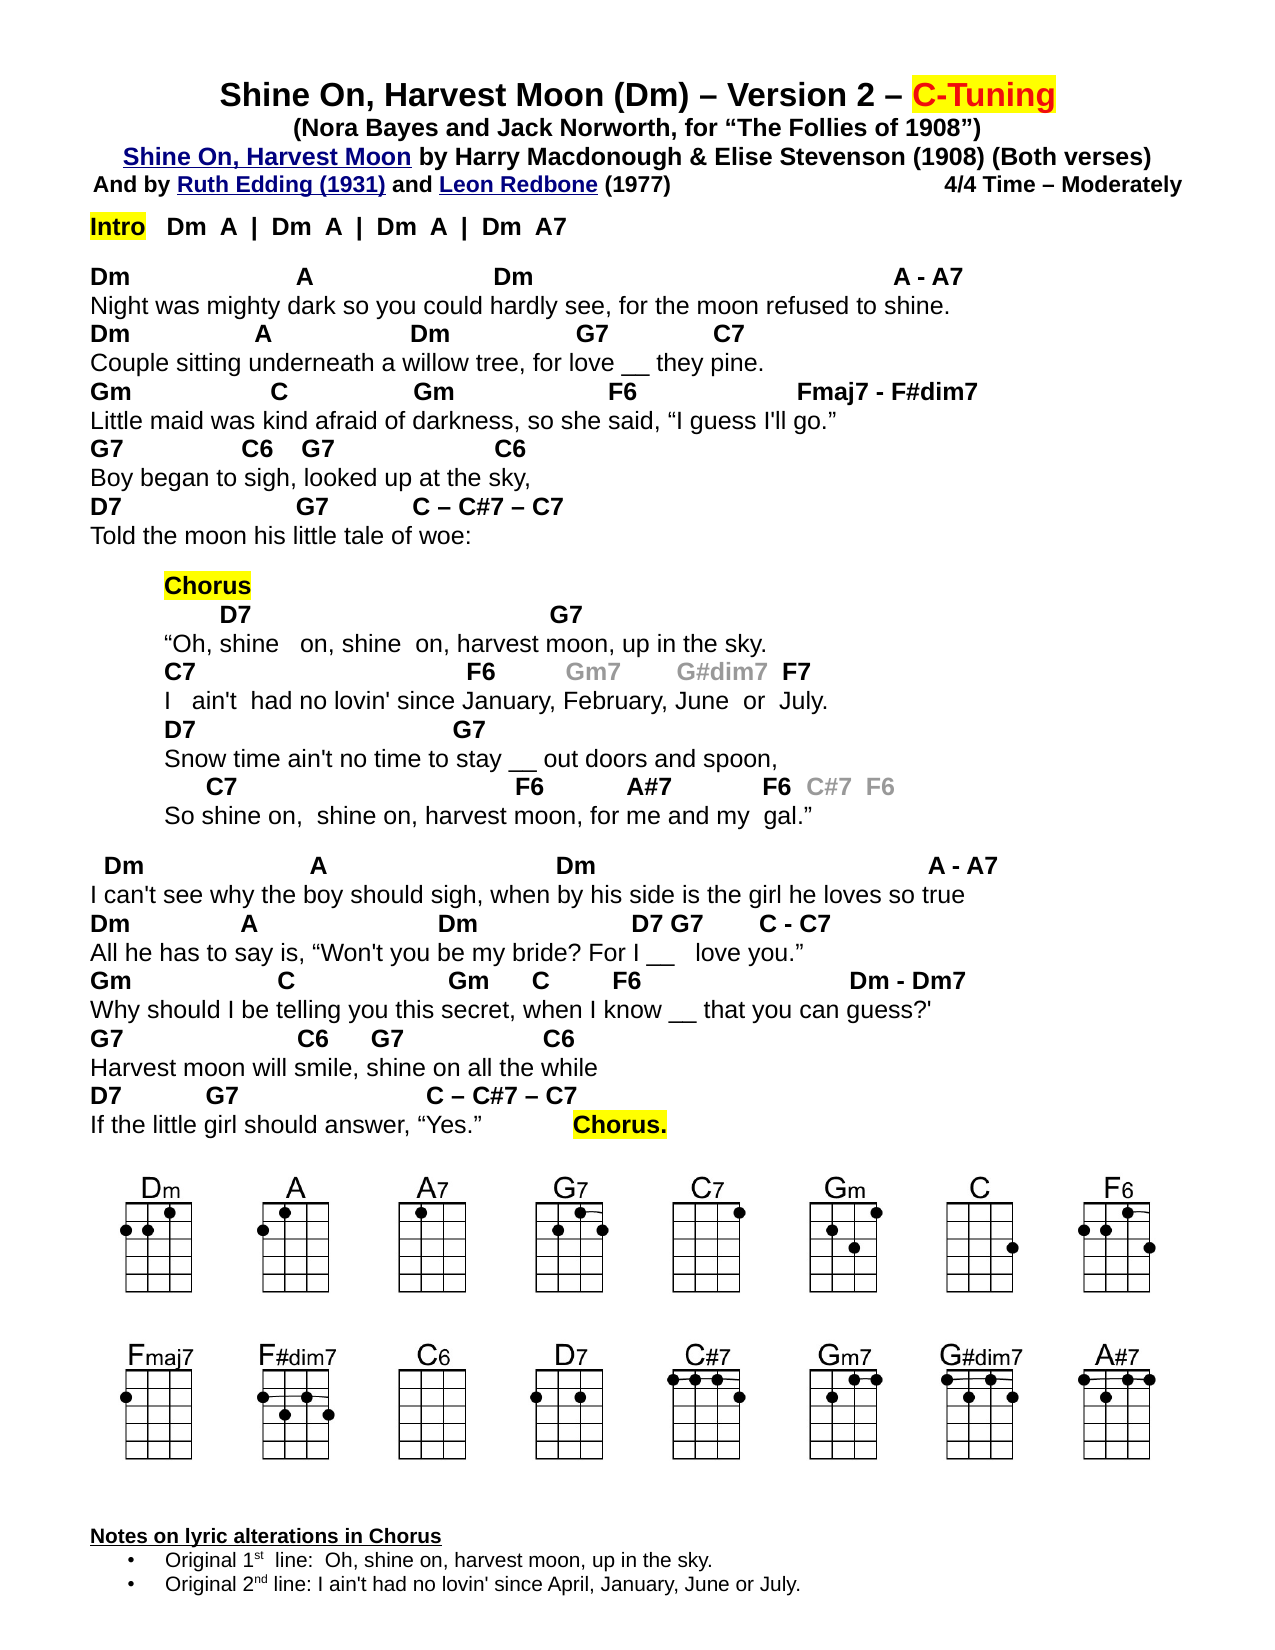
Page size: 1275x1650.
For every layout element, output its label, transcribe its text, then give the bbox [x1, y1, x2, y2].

text Chorus [164, 571, 1185, 600]
text And by Ruth Edding (1931) and Leon Redbone (1977) 4/4 Time – Moderately [90, 171, 1185, 197]
text I can't see why the boy should sigh, when by his side is the girl he loves so true [90, 880, 1185, 909]
text Gm C Gm F6 Fmaj7 - F#dim7 [90, 377, 1185, 406]
table_header [90, 1153, 227, 1319]
list Original 2nd line: I ain't had no lovin' since April, January, June or July. [127, 1572, 1185, 1596]
text Night was mighty dark so you could hardly see, for the moon refused to shine. [90, 291, 1185, 319]
picture [108, 1325, 209, 1476]
picture [518, 1158, 620, 1309]
table_cell [227, 1320, 364, 1510]
text Why should I be telling you this secret, when I know __ that you can guess?' [90, 995, 1185, 1024]
picture [1066, 1325, 1167, 1476]
picture [381, 1158, 483, 1309]
table_cell [911, 1320, 1048, 1510]
table_header [1048, 1153, 1185, 1319]
text D7 G7 C – C#7 – C7 [90, 1081, 1185, 1110]
text G7 C6 G7 C6 [90, 1024, 1185, 1053]
text “Oh, shine on, shine on, harvest moon, up in the sky. [164, 628, 1185, 657]
text Couple sitting underneath a willow tree, for love __ they pine. [90, 348, 1185, 377]
text G7 C6 G7 C6 [90, 434, 1185, 463]
text Notes on lyric alterations in Chorus [90, 1524, 1185, 1548]
text So shine on, shine on, harvest moon, for me and my gal.” [164, 801, 1185, 830]
table_header [227, 1153, 364, 1319]
table_cell [501, 1320, 637, 1510]
table_cell [1048, 1320, 1185, 1510]
picture [1066, 1158, 1167, 1309]
table_header [501, 1153, 637, 1319]
text Snow time ain't no time to stay __ out doors and spoon, [164, 743, 1185, 772]
table_header [774, 1153, 911, 1319]
picture [381, 1325, 483, 1476]
text I ain't had no lovin' since January, February, June or July. [164, 686, 1185, 715]
text Shine On, Harvest Moon by Harry Macdonough & Elise Stevenson (1908) (Both verses) [90, 142, 1185, 171]
text Intro Dm A | Dm A | Dm A | Dm A7 [90, 212, 1185, 240]
table_cell [638, 1320, 774, 1510]
text C7 F6 Gm7 G#dim7 F7 [164, 657, 1185, 686]
text D7 G7 [164, 715, 1185, 743]
text Dm A Dm A - A7 [90, 851, 1185, 880]
picture [518, 1325, 620, 1476]
text Harvest moon will smile, shine on all the while [90, 1053, 1185, 1081]
text Dm A Dm D7 G7 C - C7 [90, 909, 1185, 938]
picture [245, 1325, 346, 1476]
text (Nora Bayes and Jack Norworth, for “The Follies of 1908”) [90, 113, 1185, 142]
picture [929, 1325, 1030, 1476]
picture [108, 1158, 209, 1309]
table_cell [364, 1320, 501, 1510]
table_header [638, 1153, 774, 1319]
text Dm A Dm A - A7 [90, 262, 1185, 291]
text C7 F6 A#7 F6 C#7 F6 [164, 772, 1185, 801]
text Little maid was kind afraid of darkness, so she said, “I guess I'll go.” [90, 406, 1185, 434]
table_cell [774, 1320, 911, 1510]
picture [655, 1325, 757, 1476]
picture [245, 1158, 346, 1309]
text D7 G7 C – C#7 – C7 [90, 492, 1185, 521]
table_cell [90, 1320, 227, 1510]
table_header [364, 1153, 501, 1319]
text All he has to say is, “Won't you be my bride? For I __ love you.” [90, 938, 1185, 966]
table_header [911, 1153, 1048, 1319]
text Boy began to sigh, looked up at the sky, [90, 463, 1185, 492]
text Shine On, Harvest Moon (Dm) – Version 2 – C-Tuning [90, 75, 1185, 113]
picture [792, 1158, 893, 1309]
text Told the moon his little tale of woe: [90, 521, 1185, 549]
picture [792, 1325, 893, 1476]
picture [929, 1158, 1030, 1309]
list Original 1st line: Oh, shine on, harvest moon, up in the sky. [127, 1548, 1185, 1572]
text If the little girl should answer, “Yes.” Chorus. [90, 1110, 1185, 1139]
text D7 G7 [164, 600, 1185, 628]
text Gm C Gm C F6 Dm - Dm7 [90, 966, 1185, 995]
text Dm A Dm G7 C7 [90, 319, 1185, 348]
picture [655, 1158, 757, 1309]
